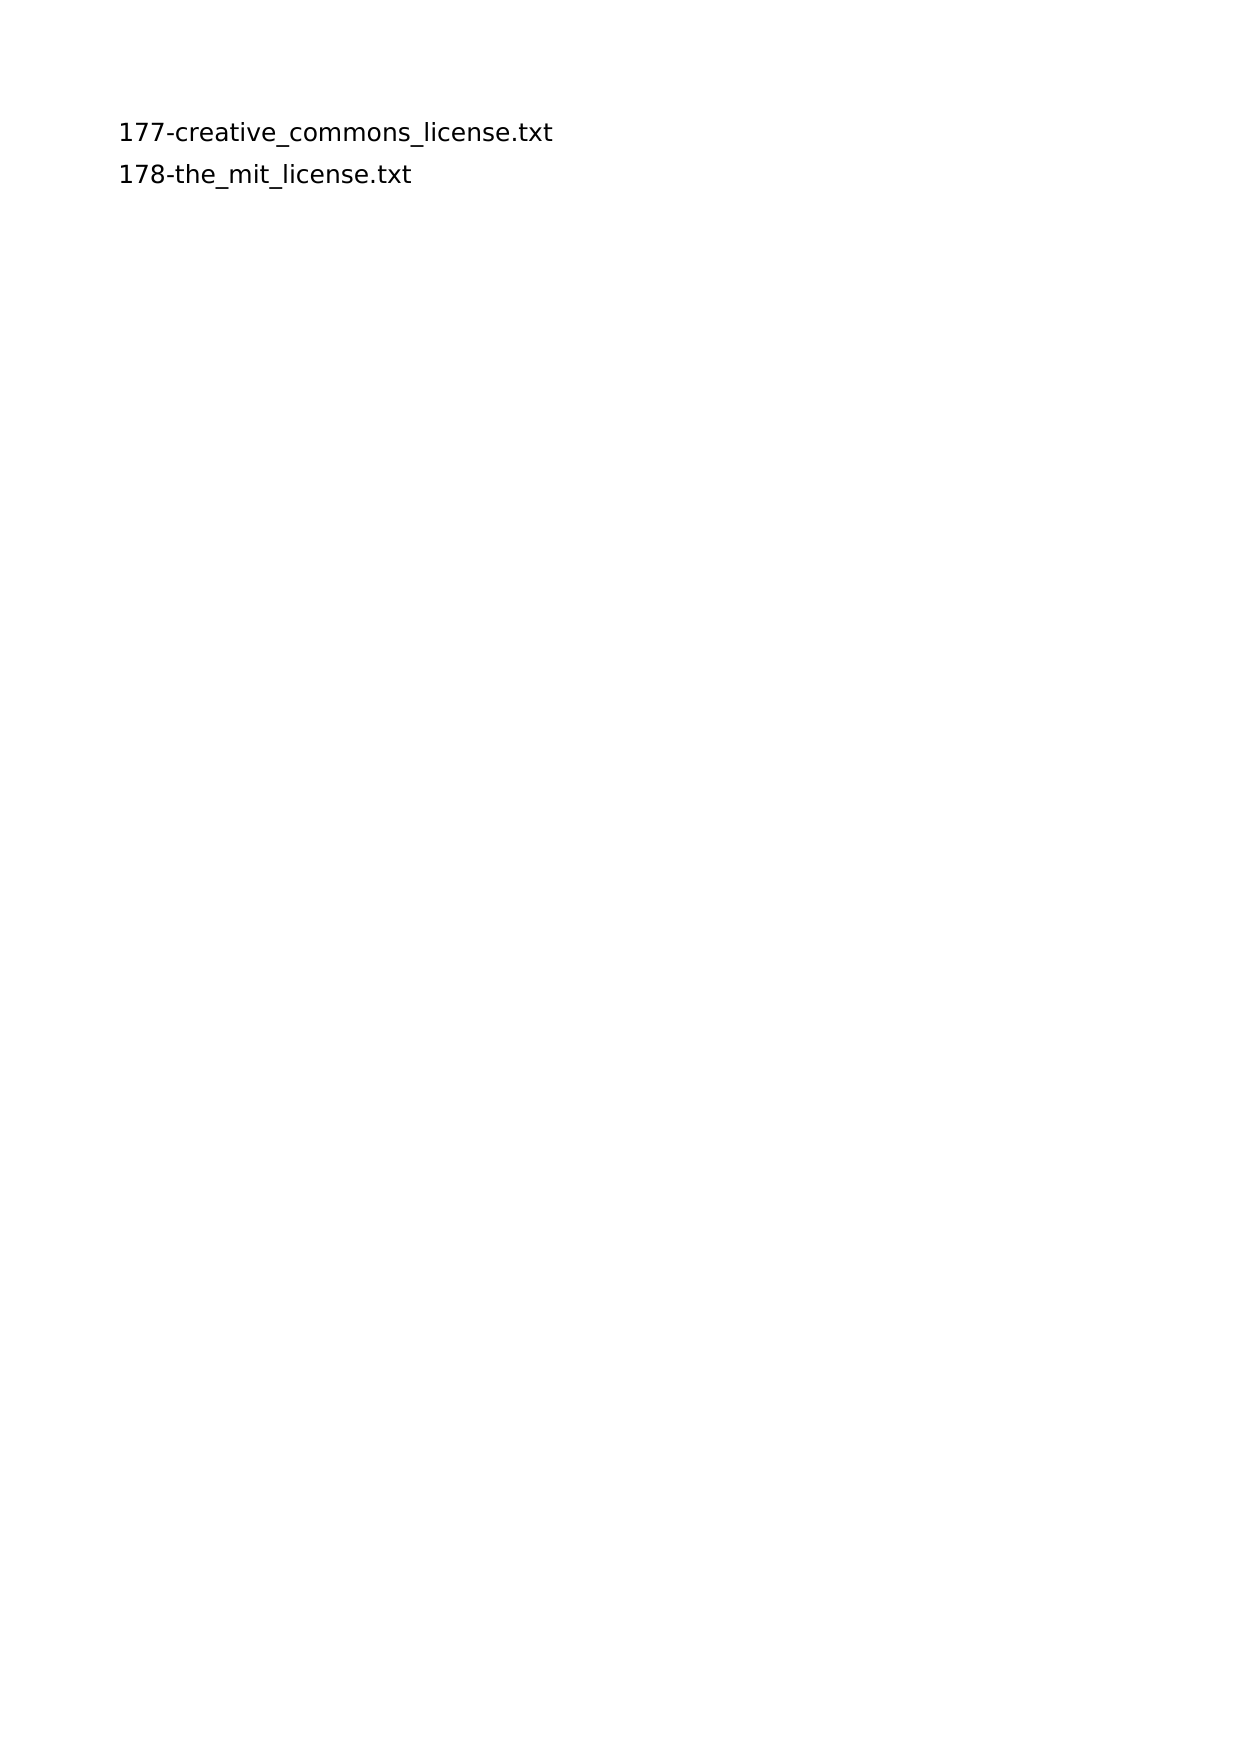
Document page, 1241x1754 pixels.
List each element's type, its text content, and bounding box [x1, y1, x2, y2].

text 177-creative_commons_license.txt [118, 118, 1122, 147]
text 178-the_mit_license.txt [118, 160, 1122, 189]
